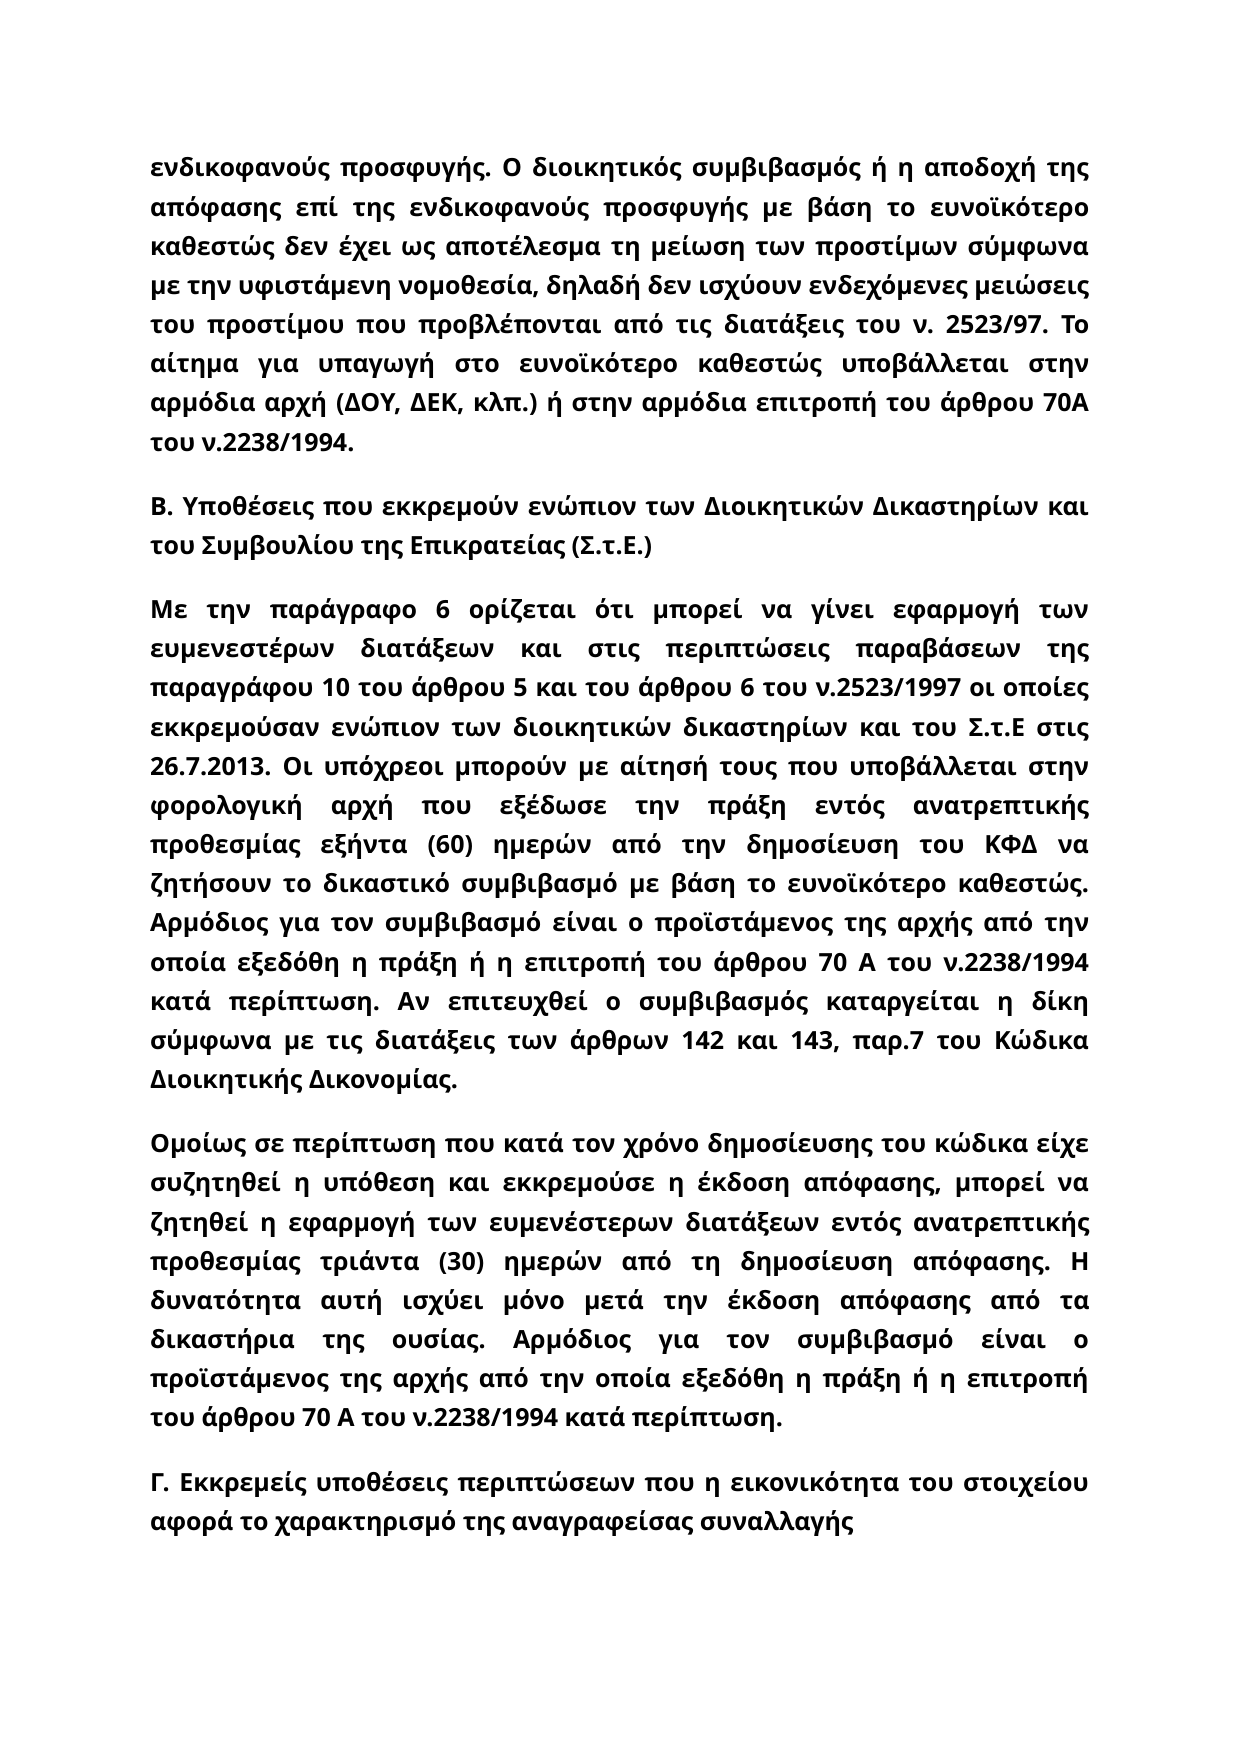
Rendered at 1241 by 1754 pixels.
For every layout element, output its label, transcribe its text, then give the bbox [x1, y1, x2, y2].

text ενδικοφανούς προσφυγής. Ο διοικητικός συμβιβασμός ή η αποδοχή της απόφασης επί της ενδικοφανούς προσφυγής με βάση το ευνοϊκότερο καθεστώς δεν έχει ως αποτέλεσμα τη μείωση των προστίμων σύμφωνα με την υφιστάμενη νομοθεσία, δηλαδή δεν ισχύουν ενδεχόμενες μειώσεις του προστίμου που προβλέπονται από τις διατάξεις του ν. 2523/97. Το αίτημα για υπαγωγή στο ευνοϊκότερο καθεστώς υποβάλλεται στην αρμόδια αρχή (ΔΟΥ, ΔΕΚ, κλπ.) ή στην αρμόδια επιτροπή του άρθρου 70Α του ν.2238/1994. [150, 150, 1090, 458]
text Ομοίως σε περίπτωση που κατά τον χρόνο δημοσίευσης του κώδικα είχε συζητηθεί η υπόθεση και εκκρεμούσε η έκδοση απόφασης, μπορεί να ζητηθεί η εφαρμογή των ευμενέστερων διατάξεων εντός ανατρεπτικής προθεσμίας τριάντα (30) ημερών από τη δημοσίευση απόφασης. Η δυνατότητα αυτή ισχύει μόνο μετά την έκδοση απόφασης από τα δικαστήρια της ουσίας. Αρμόδιος για τον συμβιβασμό είναι ο προϊστάμενος της αρχής από την οποία εξεδόθη η πράξη ή η επιτροπή του άρθρου 70 Α του ν.2238/1994 κατά περίπτωση. [150, 1126, 1090, 1434]
text Β. Υποθέσεις που εκκρεμούν ενώπιον των Διοικητικών Δικαστηρίων και του Συμβουλίου της Επικρατείας (Σ.τ.Ε.) [150, 488, 1090, 562]
text Γ. Εκκρεμείς υποθέσεις περιπτώσεων που η εικονικότητα του στοιχείου αφορά το χαρακτηρισμό της αναγραφείσας συναλλαγής [150, 1464, 1090, 1537]
text Με την παράγραφο 6 ορίζεται ότι μπορεί να γίνει εφαρμογή των ευμενεστέρων διατάξεων και στις περιπτώσεις παραβάσεων της παραγράφου 10 του άρθρου 5 και του άρθρου 6 του ν.2523/1997 οι οποίες εκκρεμούσαν ενώπιον των διοικητικών δικαστηρίων και του Σ.τ.Ε στις 26.7.2013. Οι υπόχρεοι μπορούν με αίτησή τους που υποβάλλεται στην φορολογική αρχή που εξέδωσε την πράξη εντός ανατρεπτικής προθεσμίας εξήντα (60) ημερών από την δημοσίευση του ΚΦΔ να ζητήσουν το δικαστικό συμβιβασμό με βάση το ευνοϊκότερο καθεστώς. Αρμόδιος για τον συμβιβασμό είναι ο προϊστάμενος της αρχής από την οποία εξεδόθη η πράξη ή η επιτροπή του άρθρου 70 Α του ν.2238/1994 κατά περίπτωση. Αν επιτευχθεί ο συμβιβασμός καταργείται η δίκη σύμφωνα με τις διατάξεις των άρθρων 142 και 143, παρ.7 του Κώδικα Διοικητικής Δικονομίας. [150, 592, 1090, 1096]
